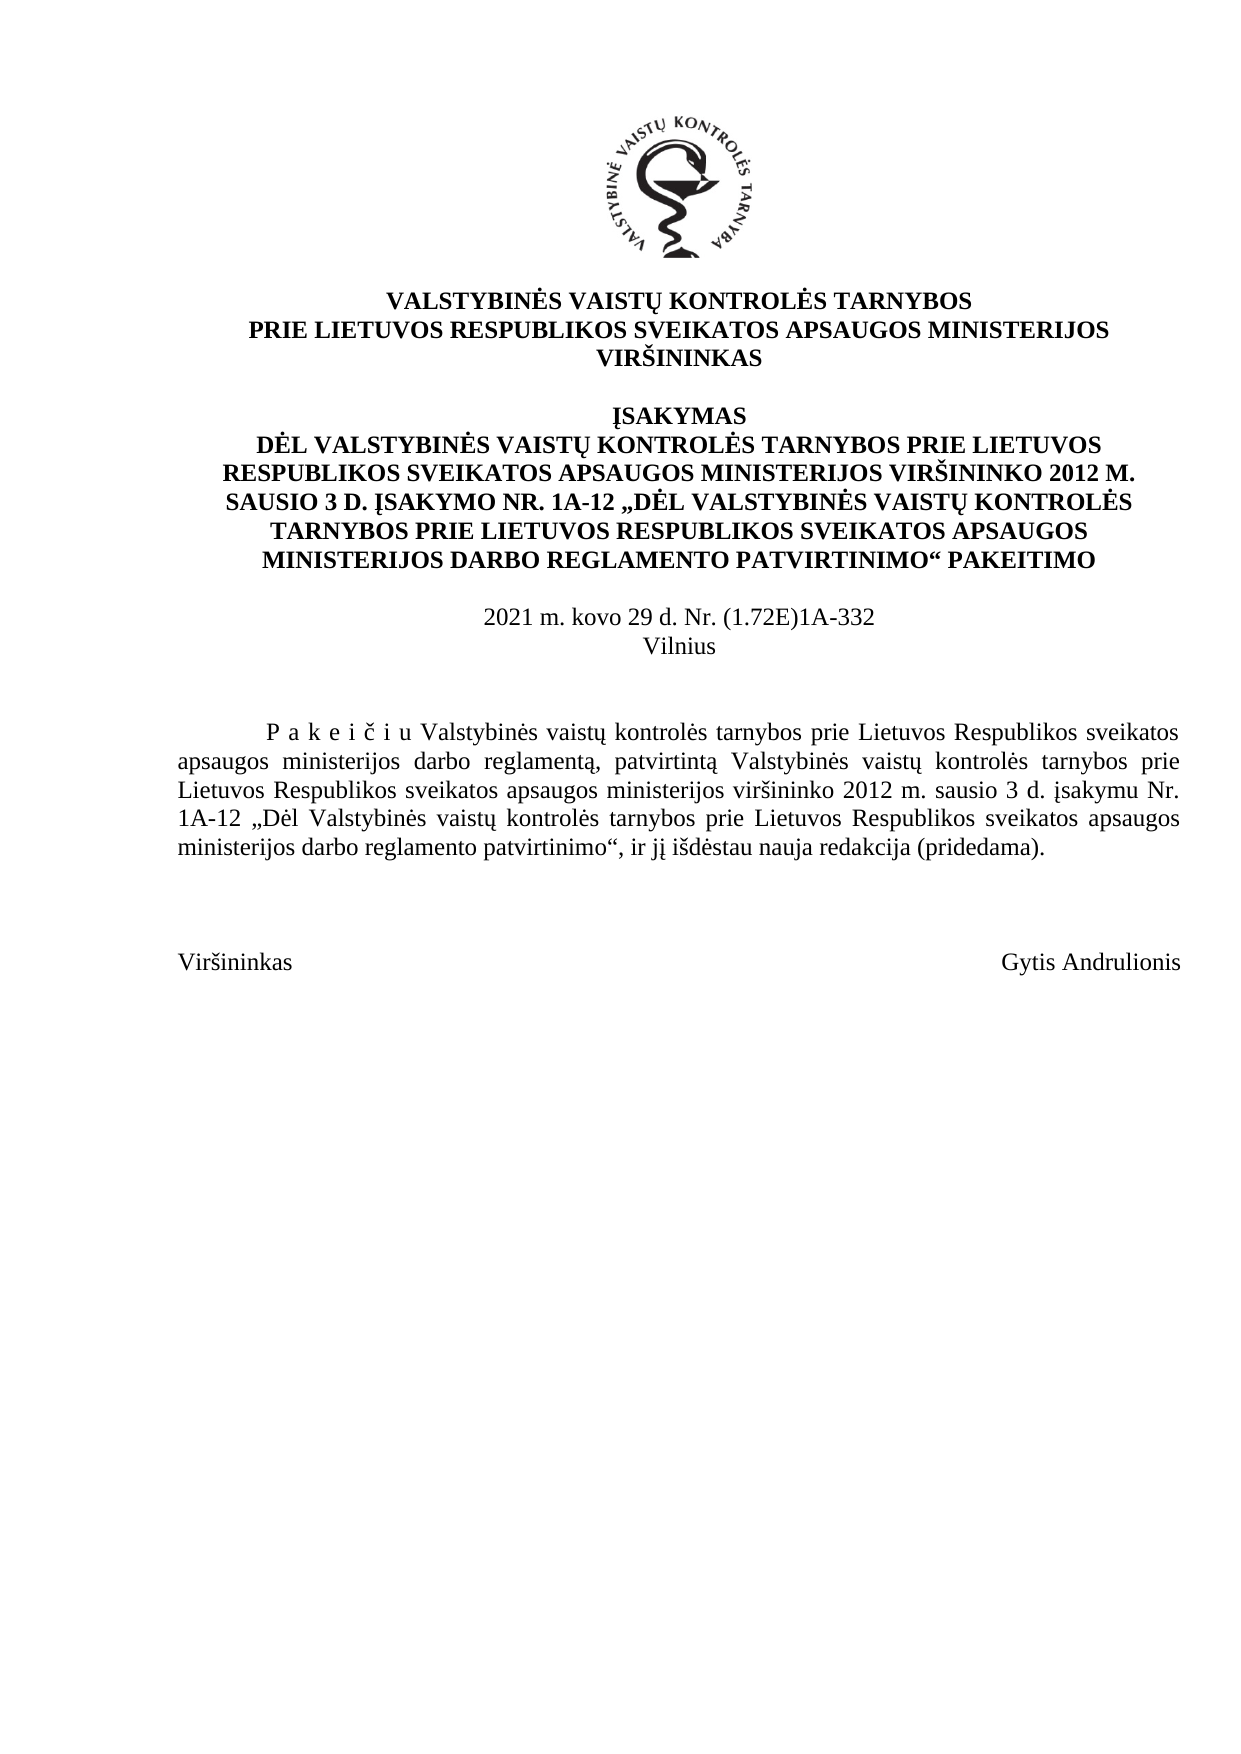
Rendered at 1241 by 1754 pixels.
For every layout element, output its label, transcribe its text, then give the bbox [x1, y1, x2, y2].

text DĖL VALSTYBINĖS VAISTŲ KONTROLĖS TARNYBOS PRIE LIETUVOS RESPUBLIKOS SVEIKATOS APSAUGOS MINISTERIJOS VIRŠININKO 2012 M. SAUSIO 3 D. ĮSAKYMO NR. 1A-12 „DĖL VALSTYBINĖS VAISTŲ KONTROLĖS TARNYBOS PRIE LIETUVOS RESPUBLIKOS SVEIKATOS APSAUGOS MINISTERIJOS DARBO REGLAMENTO PATVIRTINIMO“ PAKEITIMO [177, 430, 1181, 573]
text Vilnius [177, 631, 1181, 660]
text Valstybinės vaistų kontrolės tarnybos [177, 286, 1181, 315]
text Prie LIETUVOS RESPUBLIKOS sveikatos apsaugos ministerijos [177, 315, 1181, 343]
text P a k e i č i u Valstybinės vaistų kontrolės tarnybos prie Lietuvos Respublikos sveikatos apsaugos ministerijos darbo reglamentą, patvirtintą Valstybinės vaistų kontrolės tarnybos prie Lietuvos Respublikos sveikatos apsaugos ministerijos viršininko 2012 m. sausio 3 d. įsakymu Nr. 1A-12 „Dėl Valstybinės vaistų kontrolės tarnybos prie Lietuvos Respublikos sveikatos apsaugos ministerijos darbo reglamento patvirtinimo“, ir jį išdėstau nauja redakcija (pridedama). [177, 717, 1181, 861]
text 2021 m. kovo 29 d. Nr. (1.72E)1A-332 [177, 602, 1181, 631]
text ĮSAKYMAS [177, 401, 1181, 430]
text viršininkas [177, 343, 1181, 372]
text Viršininkas Gytis Andrulionis [177, 947, 1181, 976]
